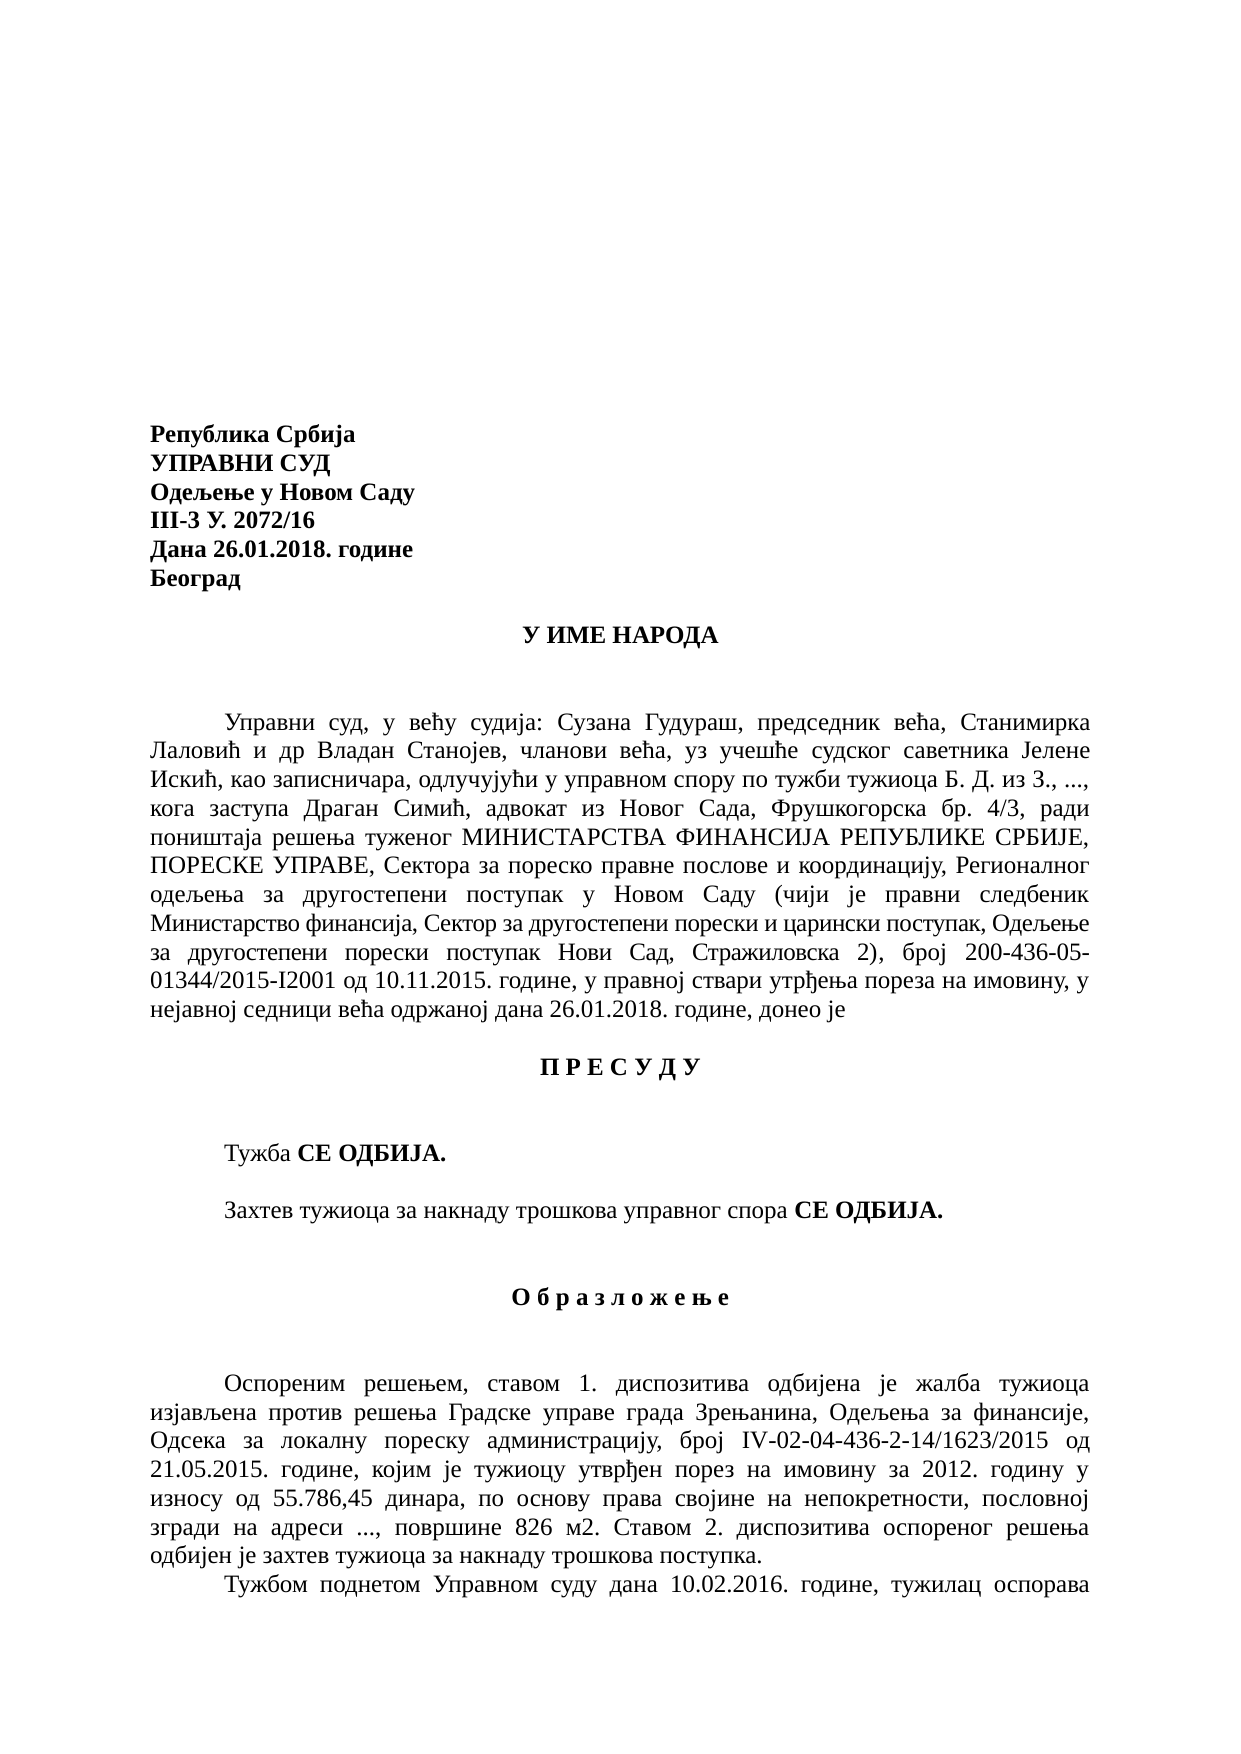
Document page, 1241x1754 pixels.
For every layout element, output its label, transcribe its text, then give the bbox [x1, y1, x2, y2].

text Београд [150, 563, 1090, 592]
text Дана 26.01.2018. године [150, 534, 1090, 563]
text О б р а з л о ж е њ е [150, 1282, 1090, 1310]
text Оспореним решењем, ставом 1. диспозитива одбијена је жалба тужиоца изјављена против решења Градске управе града Зрењанина, Одељења за финансије, Одсека за локалну пореску администрацију, број IV-02-04-436-2-14/1623/2015 од 21.05.2015. године, којим је тужиоцу утврђен порез на имовину за 2012. годину у износу од 55.786,45 динара, по основу права својине на непокретности, пословној згради на адреси ..., површине 826 м2. Ставом 2. диспозитива оспореног решења одбијен је захтев тужиоца за накнаду трошкова поступка. [150, 1368, 1090, 1569]
text Одељење у Новом Саду [150, 477, 1090, 505]
text Захтев тужиоца за накнаду трошкова управног спора СЕ ОДБИЈА. [150, 1195, 1090, 1224]
text У ИМЕ НАРОДА [150, 620, 1090, 649]
text УПРАВНИ СУД [150, 448, 1090, 477]
text Управни суд, у већу судија: Сузана Гудураш, председник већа, Станимирка Лаловић и др Владан Станојев, чланови већа, уз учешће судског саветника Јелене Искић, као записничара, одлучујући у управном спору по тужби тужиоца Б. Д. из З., ..., кога заступа Драган Симић, адвокат из Новог Сада, Фрушкогорска бр. 4/3, ради поништаја решења туженог МИНИСТАРСТВА ФИНАНСИЈА РЕПУБЛИКЕ СРБИЈЕ, ПОРЕСКЕ УПРАВЕ, Сектора за пореско правне послове и координацију, Регионалног одељења за другостепени поступак у Новом Саду (чији је правни следбеник Министарство финансија, Сектор за другостепени порески и царински поступак, Одељење за другостепени порески поступак Нови Сад, Стражиловска 2), број 200-436-05-01344/2015-I2001 од 10.11.2015. године, у правној ствари утрђења пореза на имовину, у нејавној седници већа одржаној дана 26.01.2018. године, донео је [150, 707, 1090, 1023]
text III-3 У. 2072/16 [150, 505, 1090, 534]
text Република Србија [150, 419, 1090, 448]
text Тужба СЕ ОДБИЈА. [150, 1138, 1090, 1167]
text Тужбом поднетом Управном суду дана 10.02.2016. године, тужилац оспорава [150, 1569, 1090, 1598]
text П Р Е С У Д У [150, 1052, 1090, 1080]
